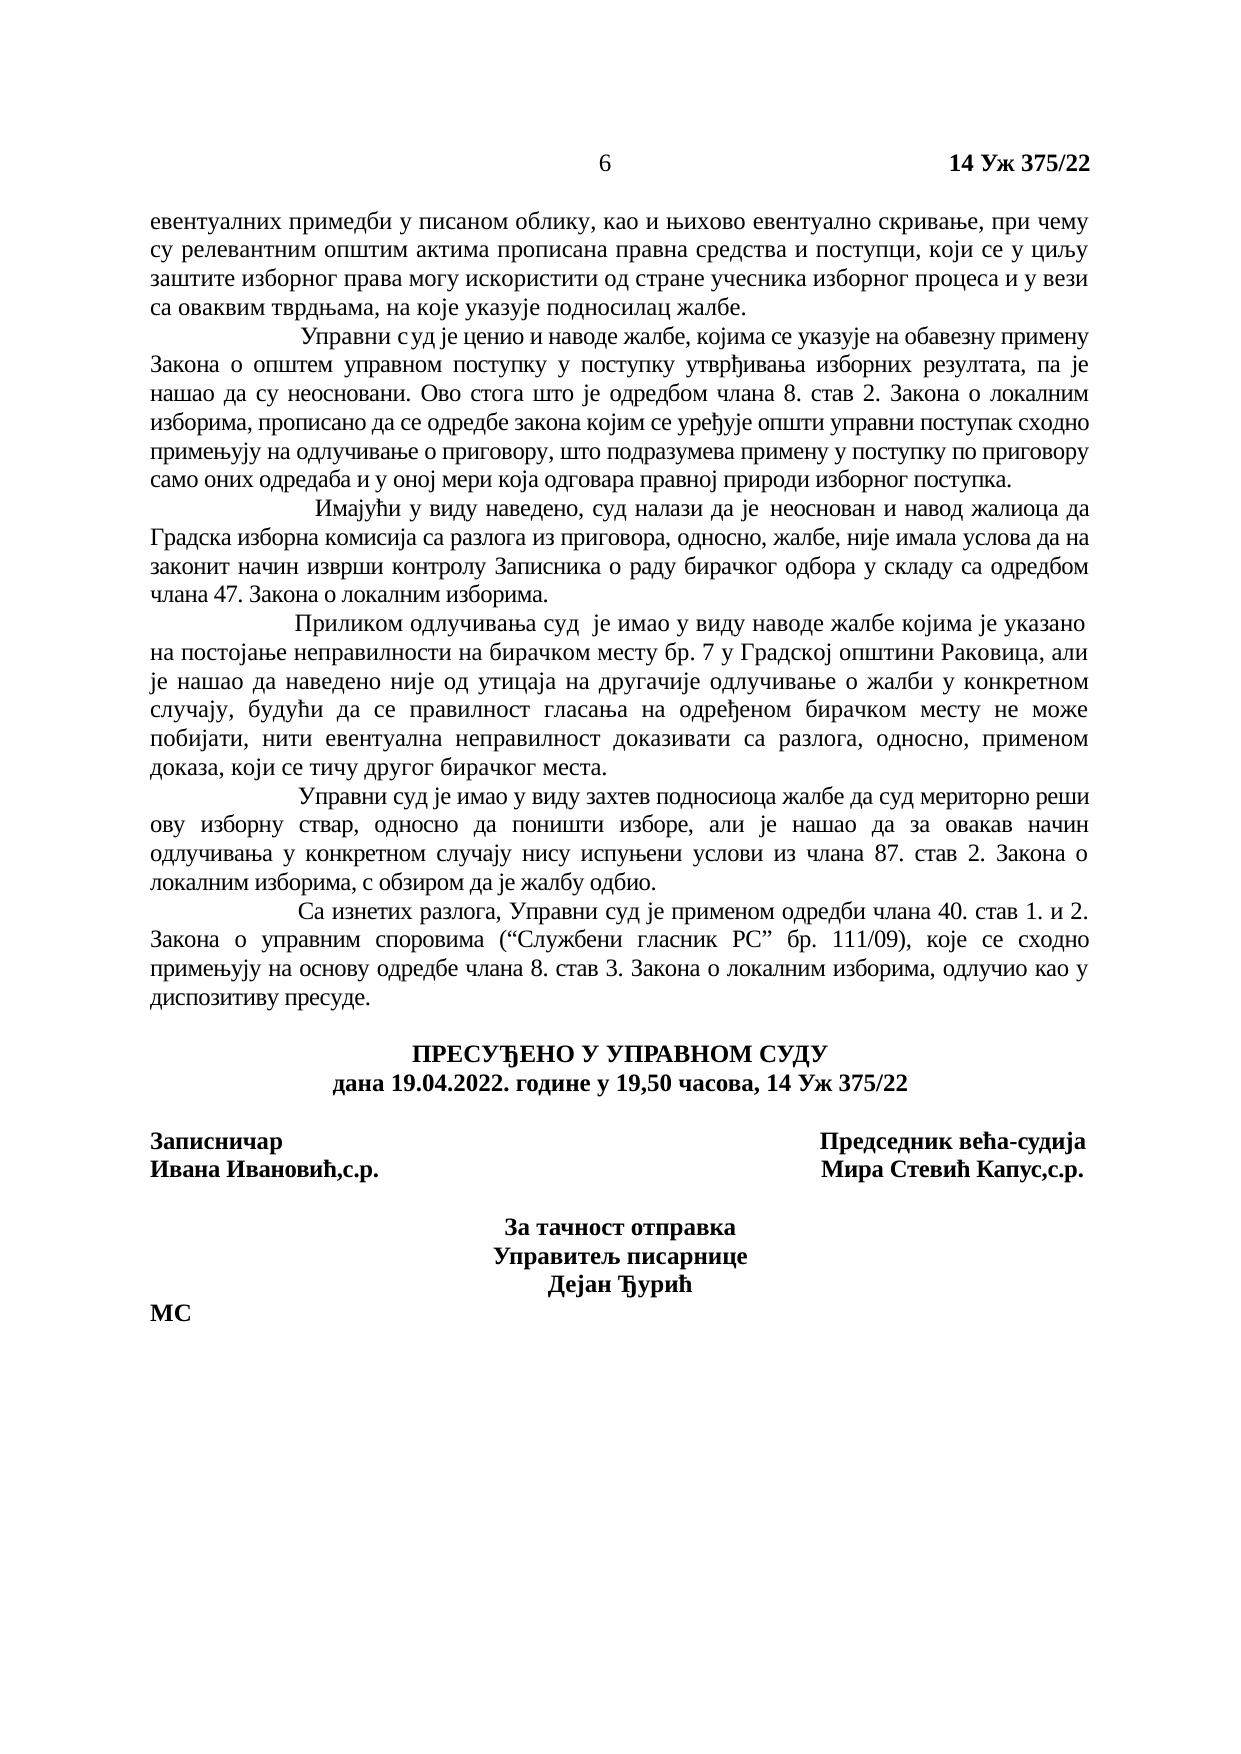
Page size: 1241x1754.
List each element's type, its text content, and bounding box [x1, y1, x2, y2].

text евентуалних примедби у писаном облику, као и њихово евентуално скривање, при чему су релевантним општим актима прописана правна средства и поступци, који се у циљу заштите изборног права могу искористити од стране учесника изборног процеса и у вези са оваквим тврдњама, на које указује подносилац жалбе. [150, 206, 1090, 321]
text Управни суд је ценио и наводе жалбе, којима се указује на обавезну примену Закона о општем управном поступку у поступку утврђивања изборних резултата, па је нашао да су неосновани. Ово стога што је одредбом члана 8. став 2. Закона о локалним изборима, прописано да се одредбе закона којим се уређује општи управни поступак сходно примењују на одлучивање о приговору, што подразумева примену у поступку по приговору само оних одредаба и у оној мери која одговара правној природи изборног поступка. [150, 321, 1090, 493]
text Ивана Ивановић,с.р. Мира Стевић Капус,с.р. [150, 1154, 1090, 1183]
text Дејан Ђурић [150, 1269, 1090, 1298]
text Управни суд је имао у виду захтев подносиоца жалбе да суд мериторно реши ову изборну ствар, односно да поништи изборе, али је нашао да за овакав начин одлучивања у конкретном случају нису испуњени услови из члана 87. став 2. Закона о локалним изборима, с обзиром да је жалбу одбио. [150, 781, 1090, 896]
text Имајући у виду наведено, суд налази да је неоснован и навод жалиоца да Градска изборна комисија са разлога из приговора, односно, жалбе, није имала услова да на законит начин изврши контролу Записника о раду бирачког одбора у складу са одредбом члана 47. Закона о локалним изборима. [150, 493, 1090, 608]
text дана 19.04.2022. године у 19,50 часова, 14 Уж 375/22 [150, 1068, 1090, 1097]
text Управитељ писарнице [150, 1241, 1090, 1269]
text Приликом одлучивања суд је имао у виду наводе жалбе којима је указано на постојање неправилности на бирачком месту бр. 7 у Градској општини Раковица, али је нашао да наведено није од утицаја на другачије одлучивање о жалби у конкретном случају, будући да се правилност гласања на одређеном бирачком месту не може побијати, нити евентуална неправилност доказивати са разлога, односно, применом доказа, који се тичу другог бирачког места. [150, 608, 1090, 781]
text MС [150, 1298, 1089, 1327]
text За тачност отправка [150, 1212, 1090, 1241]
text ПРЕСУЂЕНО У УПРАВНОМ СУДУ [150, 1039, 1090, 1068]
text Са изнетих разлога, Управни суд је применом одредби члана 40. став 1. и 2. Закона о управним споровима (“Службени гласник РС” бр. 111/09), које се сходно примењују на основу одредбе члана 8. став 3. Закона о локалним изборима, одлучио као у диспозитиву пресуде. [150, 896, 1090, 1011]
text Записничар Председник већа-судија [150, 1126, 1090, 1154]
